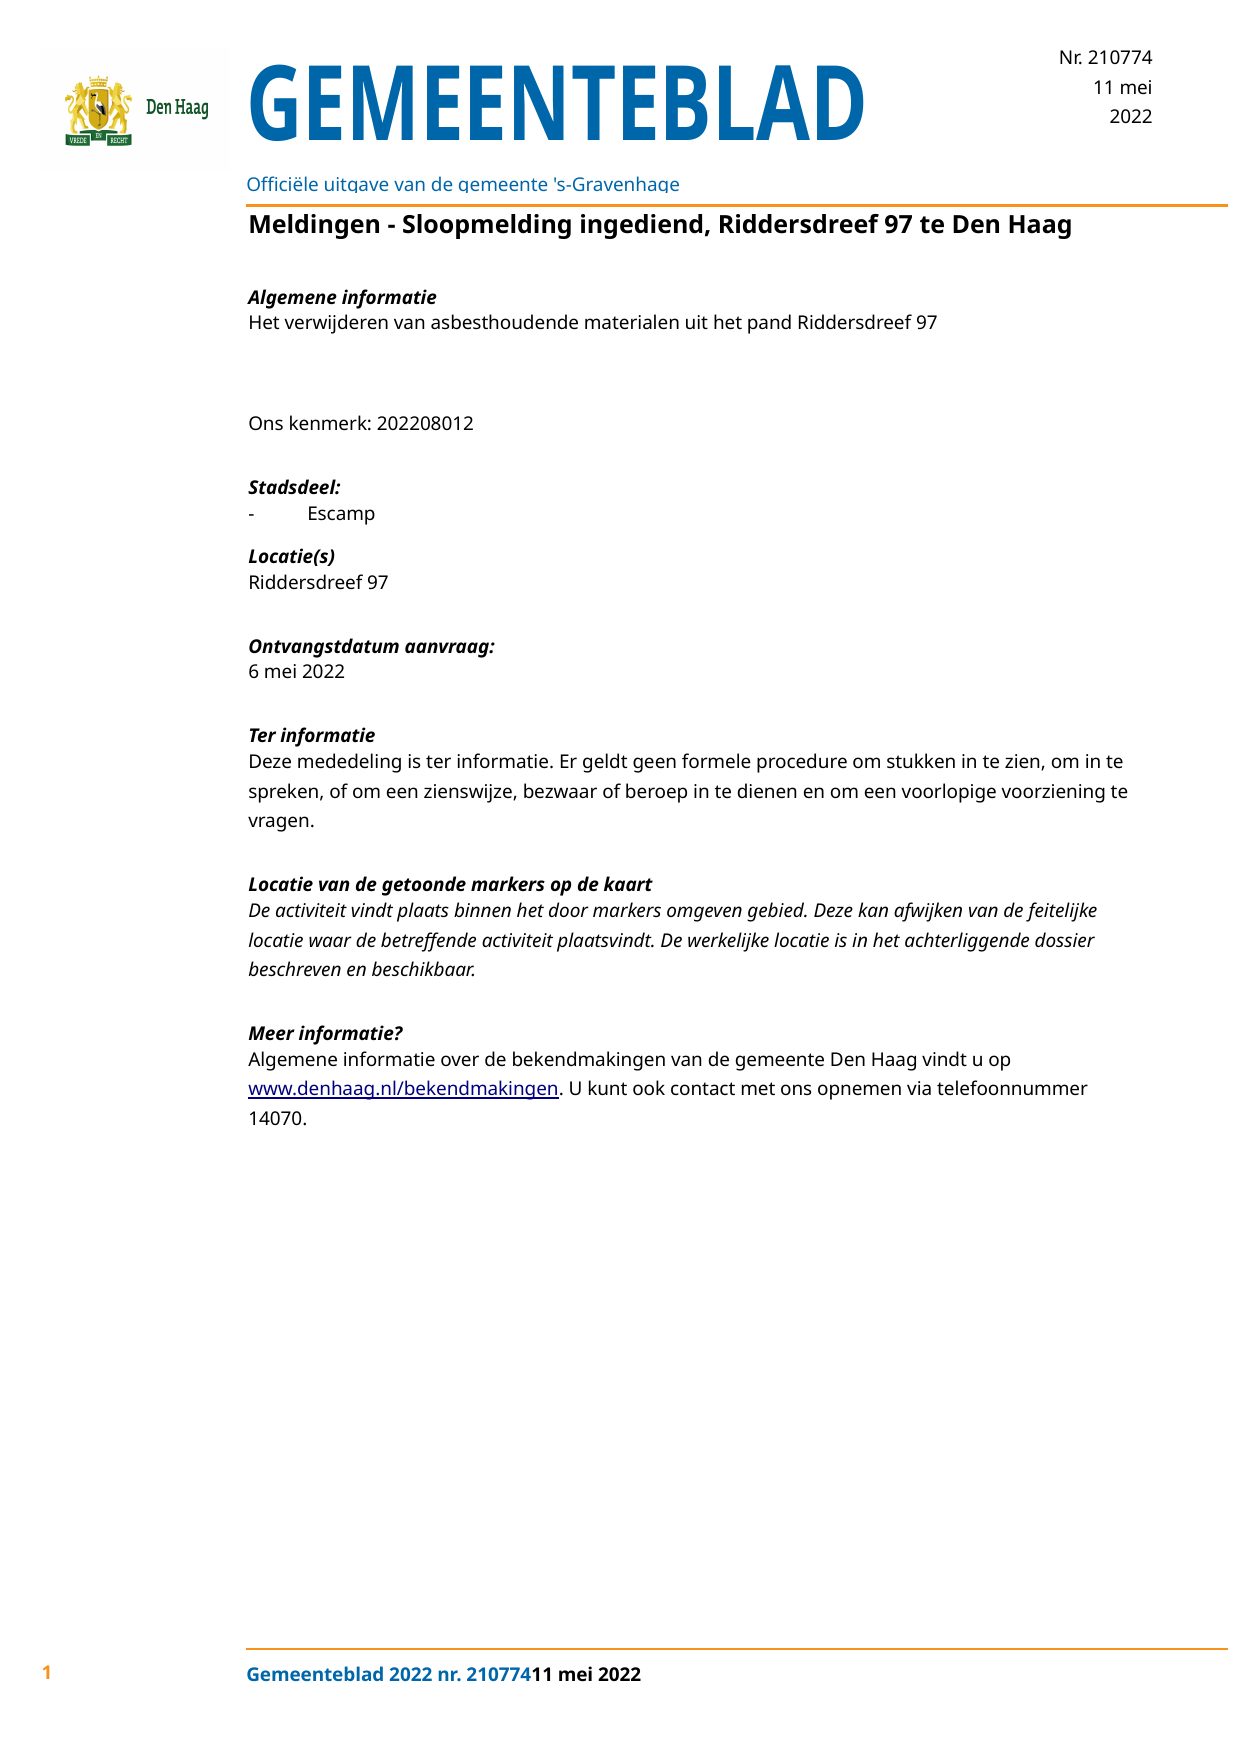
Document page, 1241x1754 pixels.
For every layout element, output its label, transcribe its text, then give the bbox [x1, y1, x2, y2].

text Meer informatie? [248, 1020, 1152, 1046]
text Locatie(s) [248, 543, 1152, 569]
text Ter informatie [248, 723, 1152, 748]
text Ontvangstdatum aanvraag: [248, 633, 1152, 659]
list Escamp [248, 500, 1152, 526]
text De activiteit vindt plaats binnen het door markers omgeven gebied. Deze kan afwijken van de feitelijke locatie waar de betreffende activiteit plaatsvindt. De werkelijke locatie is in het achterliggende dossier beschreven en beschikbaar. [248, 897, 1152, 982]
text Riddersdreef 97 [248, 569, 1152, 595]
text Algemene informatie over de bekendmakingen van de gemeente Den Haag vindt u op www.denhaag.nl/bekendmakingen. U kunt ook contact met ons opnemen via telefoonnummer 14070. [248, 1046, 1152, 1131]
text Deze mededeling is ter informatie. Er geldt geen formele procedure om stukken in te zien, om in te spreken, of om een zienswijze, bezwaar of beroep in te dienen en om een voorlopige voorziening te vragen. [248, 748, 1152, 833]
text Het verwijderen van asbesthoudende materialen uit het pand Riddersdreef 97 [248, 309, 1152, 335]
text Stadsdeel: [248, 474, 1152, 500]
text 6 mei 2022 [248, 659, 1152, 684]
text Ons kenmerk: 202208012 [248, 410, 1152, 436]
text Locatie van de getoonde markers op de kaart [248, 871, 1152, 897]
text Meldingen - Sloopmelding ingediend, Riddersdreef 97 te Den Haag [248, 207, 1152, 241]
text Algemene informatie [248, 284, 1152, 309]
picture [41, 47, 231, 172]
